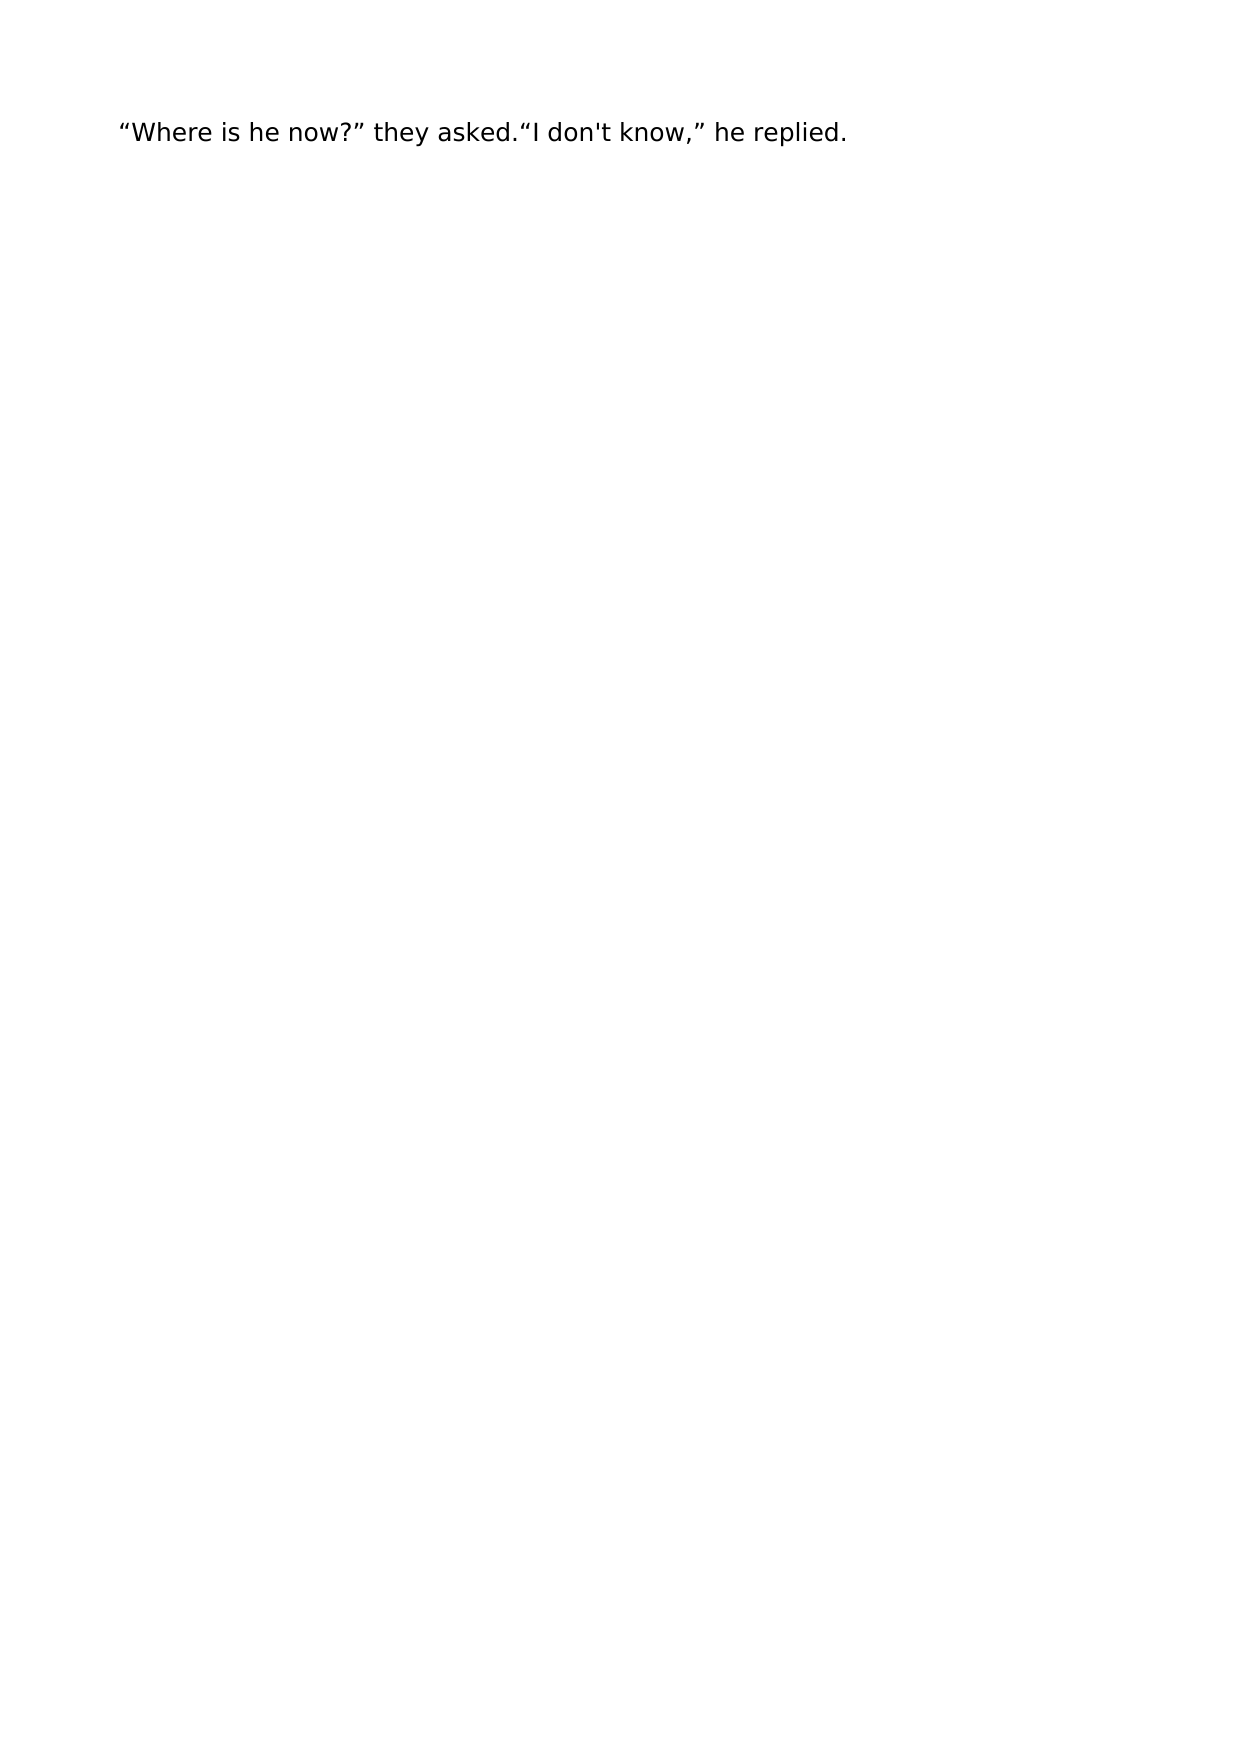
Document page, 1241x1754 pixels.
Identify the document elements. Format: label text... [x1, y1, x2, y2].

text “Where is he now?” they asked.“I don't know,” he replied. [118, 118, 1122, 147]
